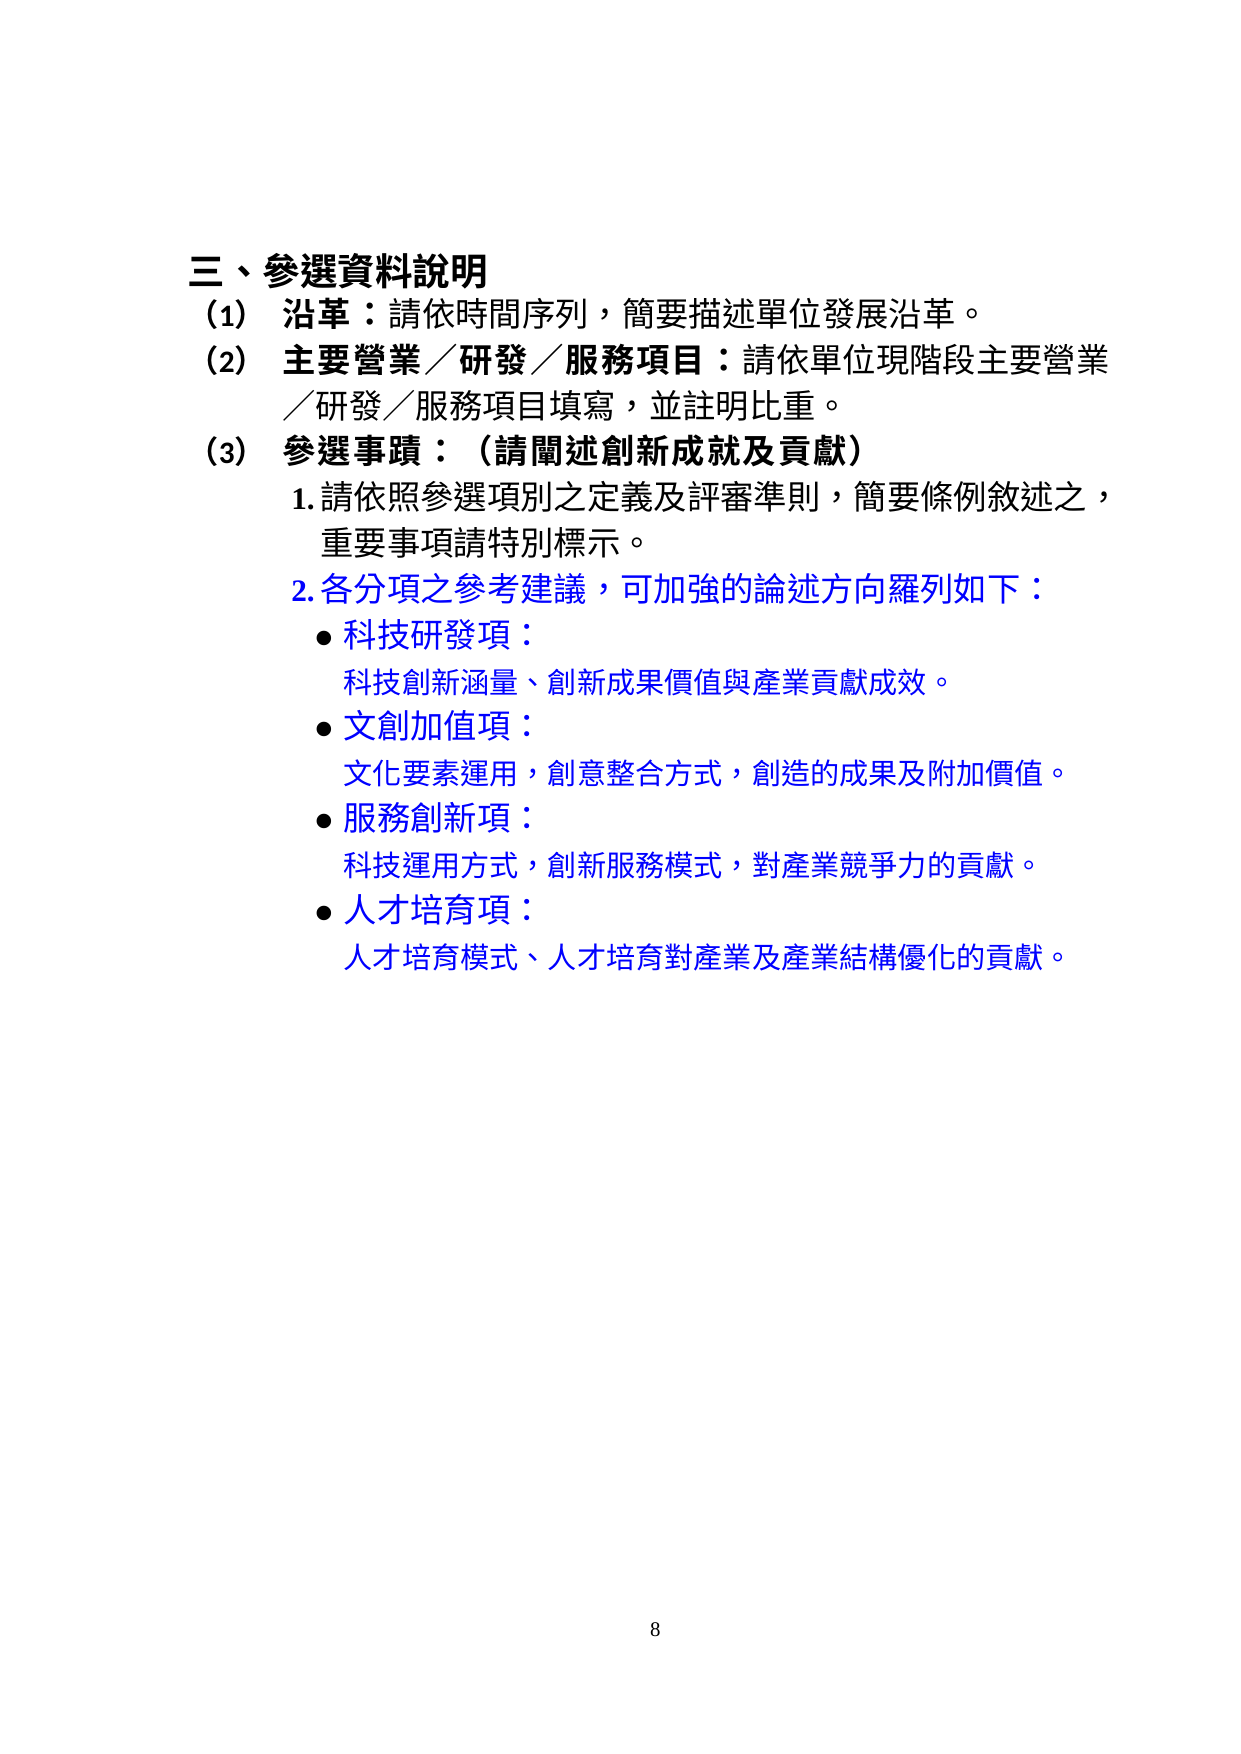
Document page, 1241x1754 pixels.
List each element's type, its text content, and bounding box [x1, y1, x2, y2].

list 人才培育項： 人才培育模式、人才培育對產業及產業結構優化的貢獻。 [314, 886, 1122, 977]
list 主要營業／研發／服務項目：請依單位現階段主要營業／研發／服務項目填寫，並註明比重。 [187, 336, 1122, 427]
text 三、參選資料說明 [187, 227, 1122, 290]
list 請依照參選項別之定義及評審準則，簡要條例敘述之，重要事項請特別標示。 [291, 473, 1122, 565]
list 各分項之參考建議，可加強的論述方向羅列如下： [291, 565, 1122, 611]
list 服務創新項： 科技運用方式，創新服務模式，對產業競爭力的貢獻。 [314, 794, 1122, 886]
list 沿革：請依時間序列，簡要描述單位發展沿革。 [187, 290, 1122, 336]
list 科技研發項： 科技創新涵量、創新成果價值與產業貢獻成效。 [314, 611, 1122, 702]
list 文創加值項： 文化要素運用，創意整合方式，創造的成果及附加價值。 [314, 702, 1122, 794]
list 參選事蹟：（請闡述創新成就及貢獻） [187, 427, 1122, 473]
